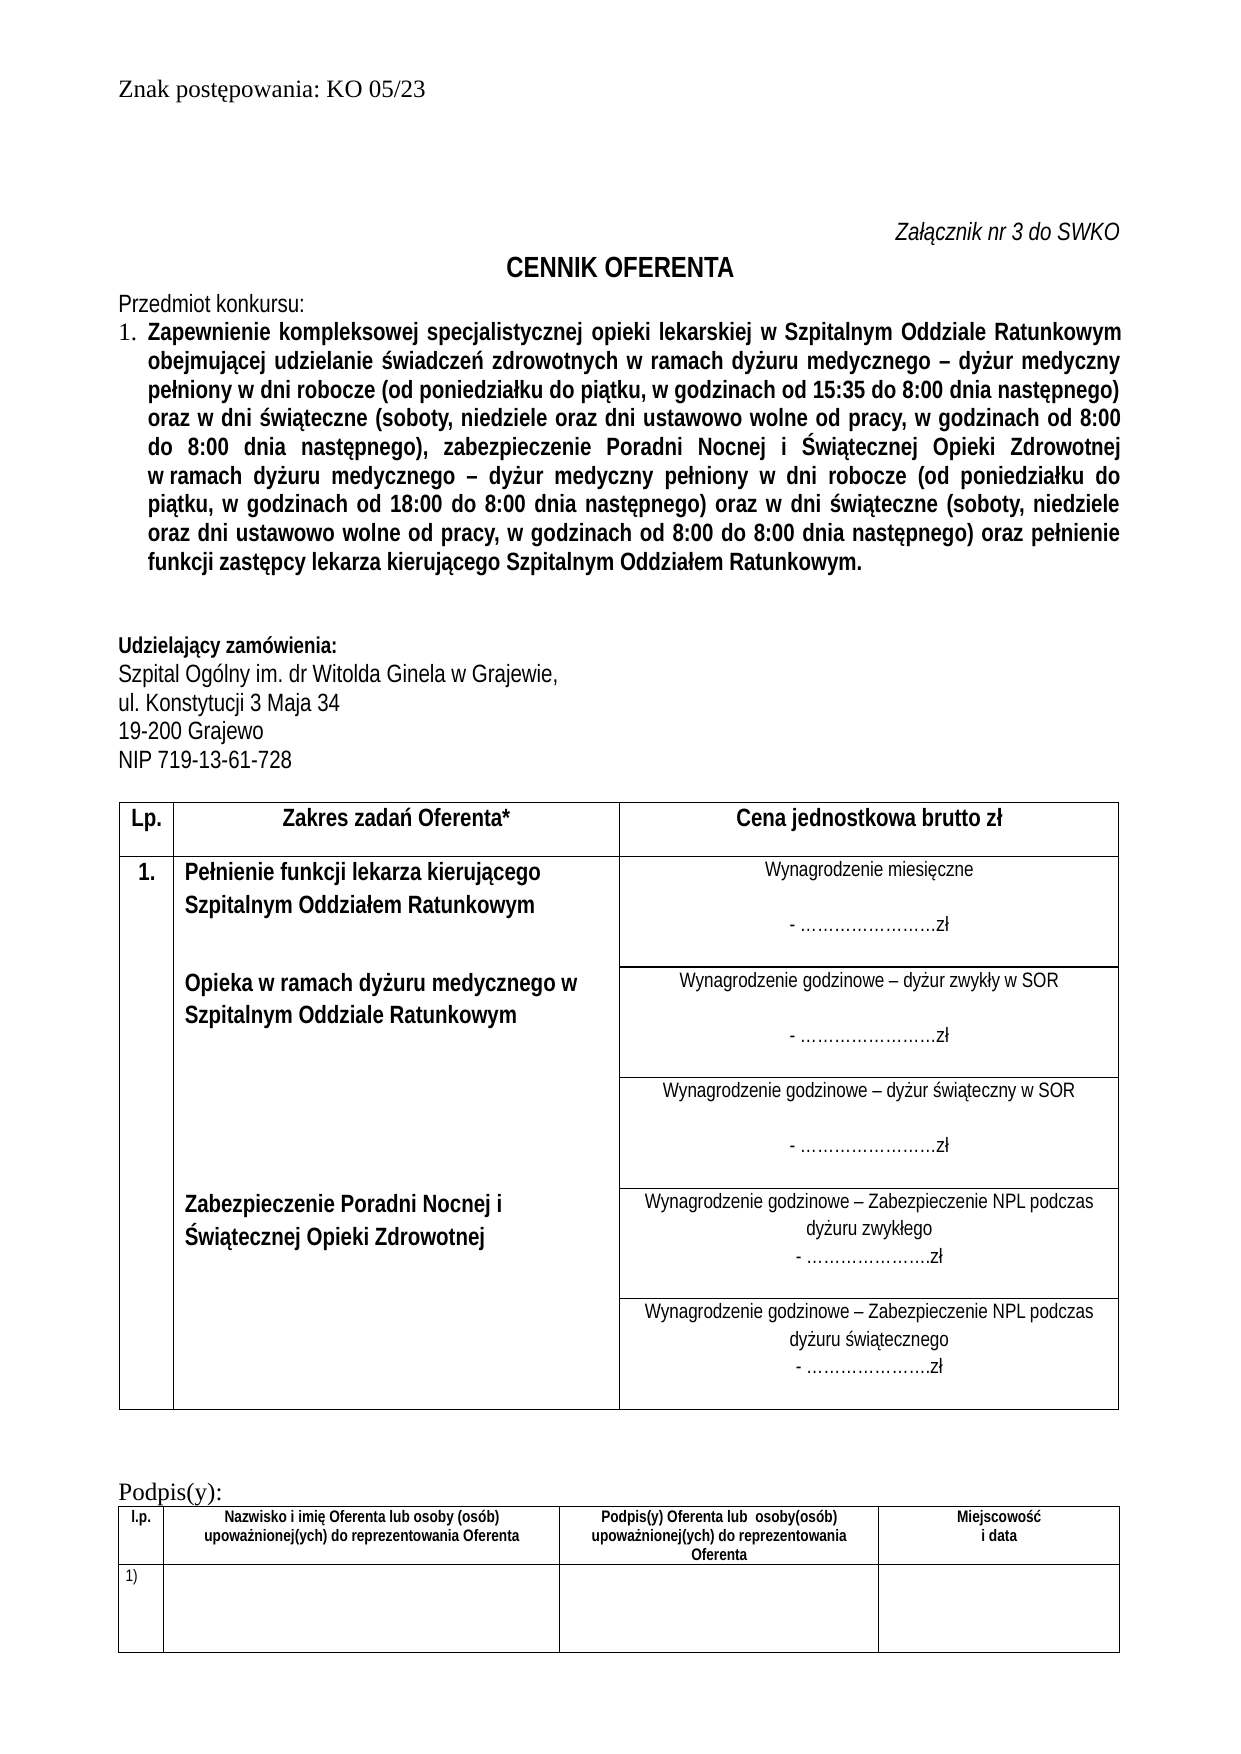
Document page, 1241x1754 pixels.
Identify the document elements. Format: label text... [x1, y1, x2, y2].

table_cell Wynagrodzenie godzinowe – dyżur świąteczny w SOR - ……………………zł [620, 1078, 1118, 1188]
table_header Cena jednostkowa brutto zł [620, 803, 1118, 856]
table_header l.p. [119, 1507, 163, 1564]
subtitle Przedmiot konkursu: [118, 288, 1122, 317]
table_cell [879, 1565, 1119, 1652]
table_cell Opieka w ramach dyżuru medycznego w Szpitalnym Oddziale Ratunkowym [174, 966, 619, 1077]
table_cell Pełnienie funkcji lekarza kierującego Szpitalnym Oddziałem Ratunkowym [174, 857, 619, 966]
table_cell Zabezpieczenie Poradni Nocnej i Świątecznej Opieki Zdrowotnej [174, 1188, 619, 1298]
list Zapewnienie kompleksowej specjalistycznej opieki lekarskiej w Szpitalnym Oddziale Ratunkowym obejmującej udzielanie świadczeń zdrowotnych w ramach dyżuru medycznego – dyżur medyczny pełniony w dni robocze (od poniedziałku do piątku, w godzinach od 15:35 do 8:00 dnia następnego) oraz w dni świąteczne (soboty, niedziele oraz dni ustawowo wolne od pracy, w godzinach od 8:00 do 8:00 dnia następnego), zabezpieczenie Poradni Nocnej i Świątecznej Opieki Zdrowotnej w ramach dyżuru medycznego – dyżur medyczny pełniony w dni robocze (od poniedziałku do piątku, w godzinach od 18:00 do 8:00 dnia następnego) oraz w dni świąteczne (soboty, niedziele oraz dni ustawowo wolne od pracy, w godzinach od 8:00 do 8:00 dnia następnego) oraz pełnienie funkcji zastępcy lekarza kierującego Szpitalnym Oddziałem Ratunkowym. [118, 317, 1122, 575]
table_header Lp. [120, 803, 173, 856]
table_cell [120, 1298, 173, 1409]
table_cell Wynagrodzenie godzinowe – Zabezpieczenie NPL podczas dyżuru świątecznego - ………………….zł [620, 1299, 1118, 1409]
table_header Nazwisko i imię Oferenta lub osoby (osób) upoważnionej(ych) do reprezentowania Oferenta [164, 1507, 559, 1564]
text CENNIK OFERENTA [118, 250, 1122, 283]
table_cell 1) [119, 1565, 163, 1652]
table_header Podpis(y) Oferenta lub osoby(osób) upoważnionej(ych) do reprezentowania Oferenta [560, 1507, 878, 1564]
text NIP 719-13-61-728 [118, 745, 1122, 773]
table_cell Wynagrodzenie godzinowe – dyżur zwykły w SOR - ……………………zł [620, 968, 1118, 1077]
text Szpital Ogólny im. dr Witolda Ginela w Grajewie, [118, 659, 1122, 687]
text Załącznik nr 3 do SWKO [118, 217, 1122, 246]
table_cell Wynagrodzenie miesięczne - ……………………zł [620, 857, 1118, 966]
table_cell [120, 1077, 173, 1188]
table_cell [120, 1188, 173, 1298]
table_cell [164, 1565, 559, 1652]
text ul. Konstytucji 3 Maja 34 [118, 687, 1122, 716]
table_cell [174, 1077, 619, 1188]
table_cell 1. [120, 857, 173, 966]
table_header Zakres zadań Oferenta* [174, 803, 619, 856]
table_cell [174, 1298, 619, 1409]
text 19-200 Grajewo [118, 716, 1122, 745]
table_cell Wynagrodzenie godzinowe – Zabezpieczenie NPL podczas dyżuru zwykłego - ………………….zł [620, 1189, 1118, 1298]
table_cell [120, 966, 173, 1077]
text Udzielający zamówienia: [118, 632, 1122, 659]
table_header Miejscowość i data [879, 1507, 1119, 1564]
text Podpis(y): [118, 1477, 1122, 1506]
table_cell [560, 1565, 878, 1652]
